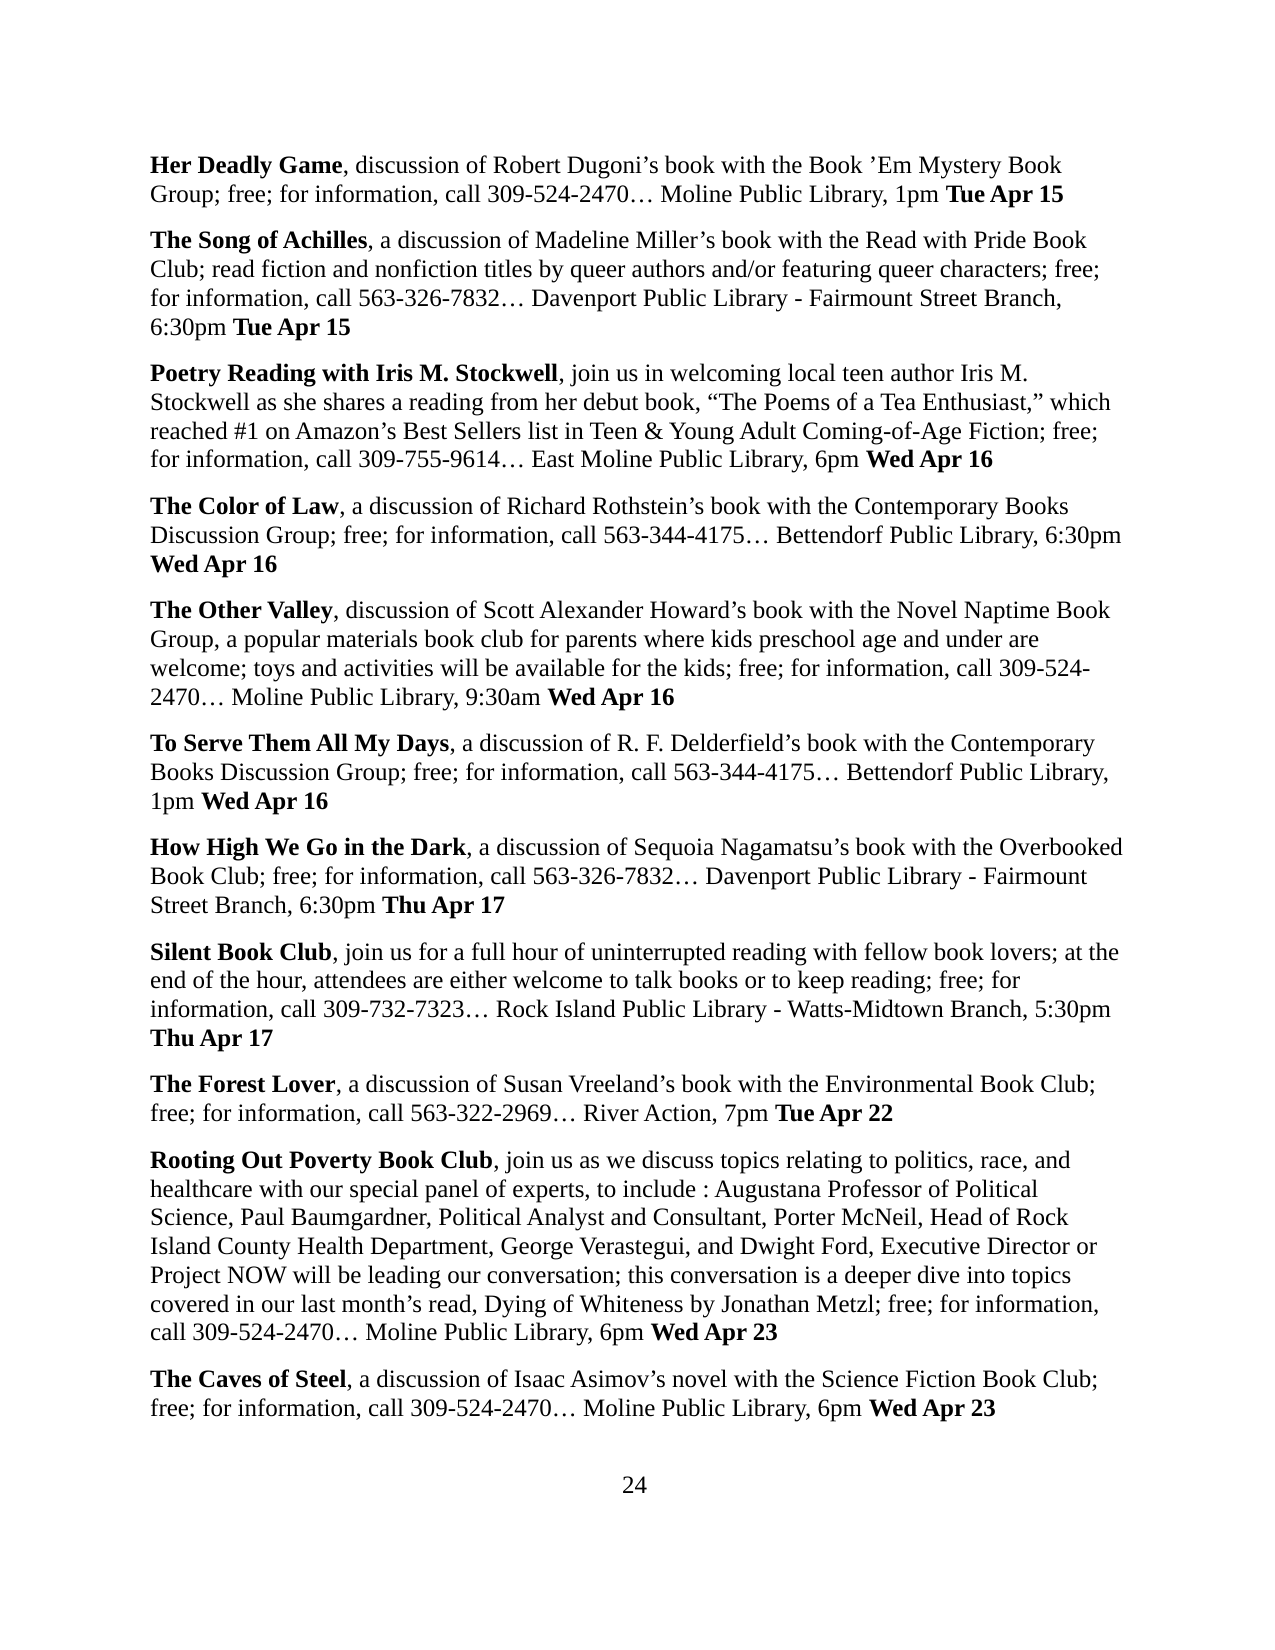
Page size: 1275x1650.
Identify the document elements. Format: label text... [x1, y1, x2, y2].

text To Serve Them All My Days, a discussion of R. F. Delderfield’s book with the Contemporary Books Discussion Group; free; for information, call 563-344-4175… Bettendorf Public Library, 1pm Wed Apr 16 [150, 728, 1125, 814]
text Poetry Reading with Iris M. Stockwell, join us in welcoming local teen author Iris M. Stockwell as she shares a reading from her debut book, “The Poems of a Tea Enthusiast,” which reached #1 on Amazon’s Best Sellers list in Teen & Young Adult Coming-of-Age Fiction; free; for information, call 309-755-9614… East Moline Public Library, 6pm Wed Apr 16 [150, 358, 1125, 473]
text The Song of Achilles, a discussion of Madeline Miller’s book with the Read with Pride Book Club; read fiction and nonfiction titles by queer authors and/or featuring queer characters; free; for information, call 563-326-7832… Davenport Public Library - Fairmount Street Branch, 6:30pm Tue Apr 15 [150, 225, 1125, 340]
text Her Deadly Game, discussion of Robert Dugoni’s book with the Book ’Em Mystery Book Group; free; for information, call 309-524-2470… Moline Public Library, 1pm Tue Apr 15 [150, 150, 1125, 207]
text The Forest Lover, a discussion of Susan Vreeland’s book with the Environmental Book Club; free; for information, call 563-322-2969… River Action, 7pm Tue Apr 22 [150, 1069, 1125, 1127]
text Silent Book Club, join us for a full hour of uninterrupted reading with fellow book lovers; at the end of the hour, attendees are either welcome to talk books or to keep reading; free; for information, call 309-732-7323… Rock Island Public Library - Watts-Midtown Branch, 5:30pm Thu Apr 17 [150, 937, 1125, 1052]
text Rooting Out Poverty Book Club, join us as we discuss topics relating to politics, race, and healthcare with our special panel of experts, to include : Augustana Professor of Political Science, Paul Baumgardner, Political Analyst and Consultant, Porter McNeil, Head of Rock Island County Health Department, George Verastegui, and Dwight Ford, Executive Director or Project NOW will be leading our conversation; this conversation is a deeper dive into topics covered in our last month’s read, Dying of Whiteness by Jonathan Metzl; free; for information, call 309-524-2470… Moline Public Library, 6pm Wed Apr 23 [150, 1145, 1125, 1346]
text The Color of Law, a discussion of Richard Rothstein’s book with the Contemporary Books Discussion Group; free; for information, call 563-344-4175… Bettendorf Public Library, 6:30pm Wed Apr 16 [150, 491, 1125, 577]
text How High We Go in the Dark, a discussion of Sequoia Nagamatsu’s book with the Overbooked Book Club; free; for information, call 563-326-7832… Davenport Public Library - Fairmount Street Branch, 6:30pm Thu Apr 17 [150, 832, 1125, 919]
text The Other Valley, discussion of Scott Alexander Howard’s book with the Novel Naptime Book Group, a popular materials book club for parents where kids preschool age and under are welcome; toys and activities will be available for the kids; free; for information, call 309-524-2470… Moline Public Library, 9:30am Wed Apr 16 [150, 595, 1125, 710]
text The Caves of Steel, a discussion of Isaac Asimov’s novel with the Science Fiction Book Club; free; for information, call 309-524-2470… Moline Public Library, 6pm Wed Apr 23 [150, 1364, 1125, 1422]
